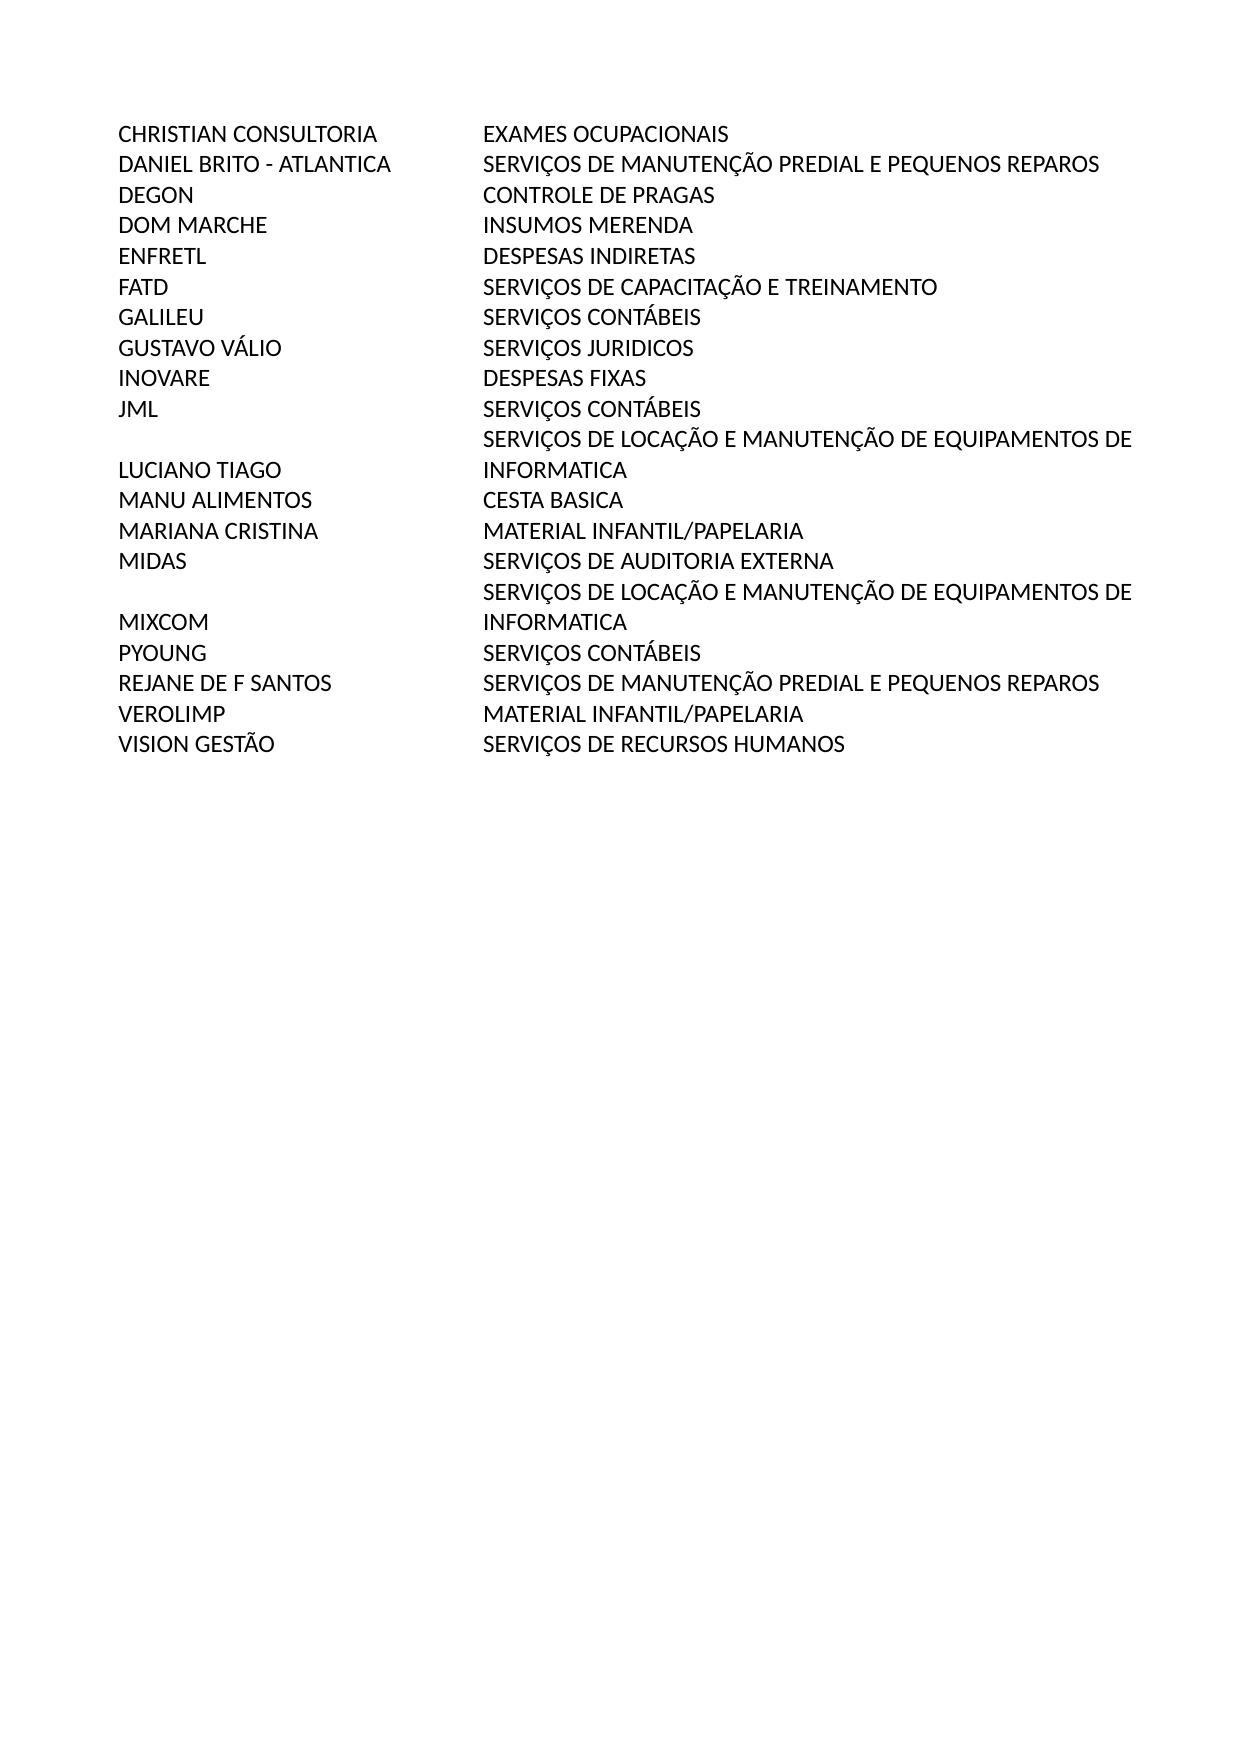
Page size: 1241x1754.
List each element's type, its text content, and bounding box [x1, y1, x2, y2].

table_cell [115, 759, 480, 789]
table_cell SERVIÇOS DE MANUTENÇÃO PREDIAL E PEQUENOS REPAROS [480, 668, 1240, 698]
table_cell MIDAS [115, 545, 480, 576]
table_cell EXAMES OCUPACIONAIS [480, 118, 1240, 149]
table_cell SERVIÇOS DE LOCAÇÃO E MANUTENÇÃO DE EQUIPAMENTOS DE INFORMATICA [480, 423, 1240, 484]
table_cell SERVIÇOS DE MANUTENÇÃO PREDIAL E PEQUENOS REPAROS [480, 149, 1240, 179]
table_cell REJANE DE F SANTOS [115, 668, 480, 698]
table_cell JML [115, 393, 480, 423]
table_cell MATERIAL INFANTIL/PAPELARIA [480, 515, 1240, 545]
table_cell GALILEU [115, 301, 480, 332]
table_cell DESPESAS INDIRETAS [480, 240, 1240, 271]
table_cell MANU ALIMENTOS [115, 484, 480, 515]
table_cell DANIEL BRITO - ATLANTICA [115, 149, 480, 179]
table_cell SERVIÇOS DE RECURSOS HUMANOS [480, 729, 1240, 759]
table_cell VEROLIMP [115, 698, 480, 728]
table_cell DOM MARCHE [115, 210, 480, 240]
table_cell SERVIÇOS CONTÁBEIS [480, 637, 1240, 667]
table_cell MATERIAL INFANTIL/PAPELARIA [480, 698, 1240, 728]
table_cell PYOUNG [115, 637, 480, 667]
table_cell GUSTAVO VÁLIO [115, 332, 480, 362]
table_cell CHRISTIAN CONSULTORIA [115, 118, 480, 149]
table_cell FATD [115, 271, 480, 301]
table_cell CESTA BASICA [480, 484, 1240, 515]
table_cell SERVIÇOS CONTÁBEIS [480, 301, 1240, 332]
table_cell SERVIÇOS CONTÁBEIS [480, 393, 1240, 423]
table_cell ENFRETL [115, 240, 480, 271]
table_cell LUCIANO TIAGO [115, 423, 480, 484]
table_cell SERVIÇOS JURIDICOS [480, 332, 1240, 362]
table_cell MARIANA CRISTINA [115, 515, 480, 545]
table_cell SERVIÇOS DE AUDITORIA EXTERNA [480, 545, 1240, 576]
table_cell INOVARE [115, 362, 480, 393]
table_cell INSUMOS MERENDA [480, 210, 1240, 240]
table_cell SERVIÇOS DE CAPACITAÇÃO E TREINAMENTO [480, 271, 1240, 301]
table_cell DEGON [115, 179, 480, 210]
table_cell SERVIÇOS DE LOCAÇÃO E MANUTENÇÃO DE EQUIPAMENTOS DE INFORMATICA [480, 576, 1240, 637]
table_cell CONTROLE DE PRAGAS [480, 179, 1240, 210]
table_cell [480, 759, 1240, 789]
table_cell MIXCOM [115, 576, 480, 637]
table_cell VISION GESTÃO [115, 729, 480, 759]
table_cell DESPESAS FIXAS [480, 362, 1240, 393]
